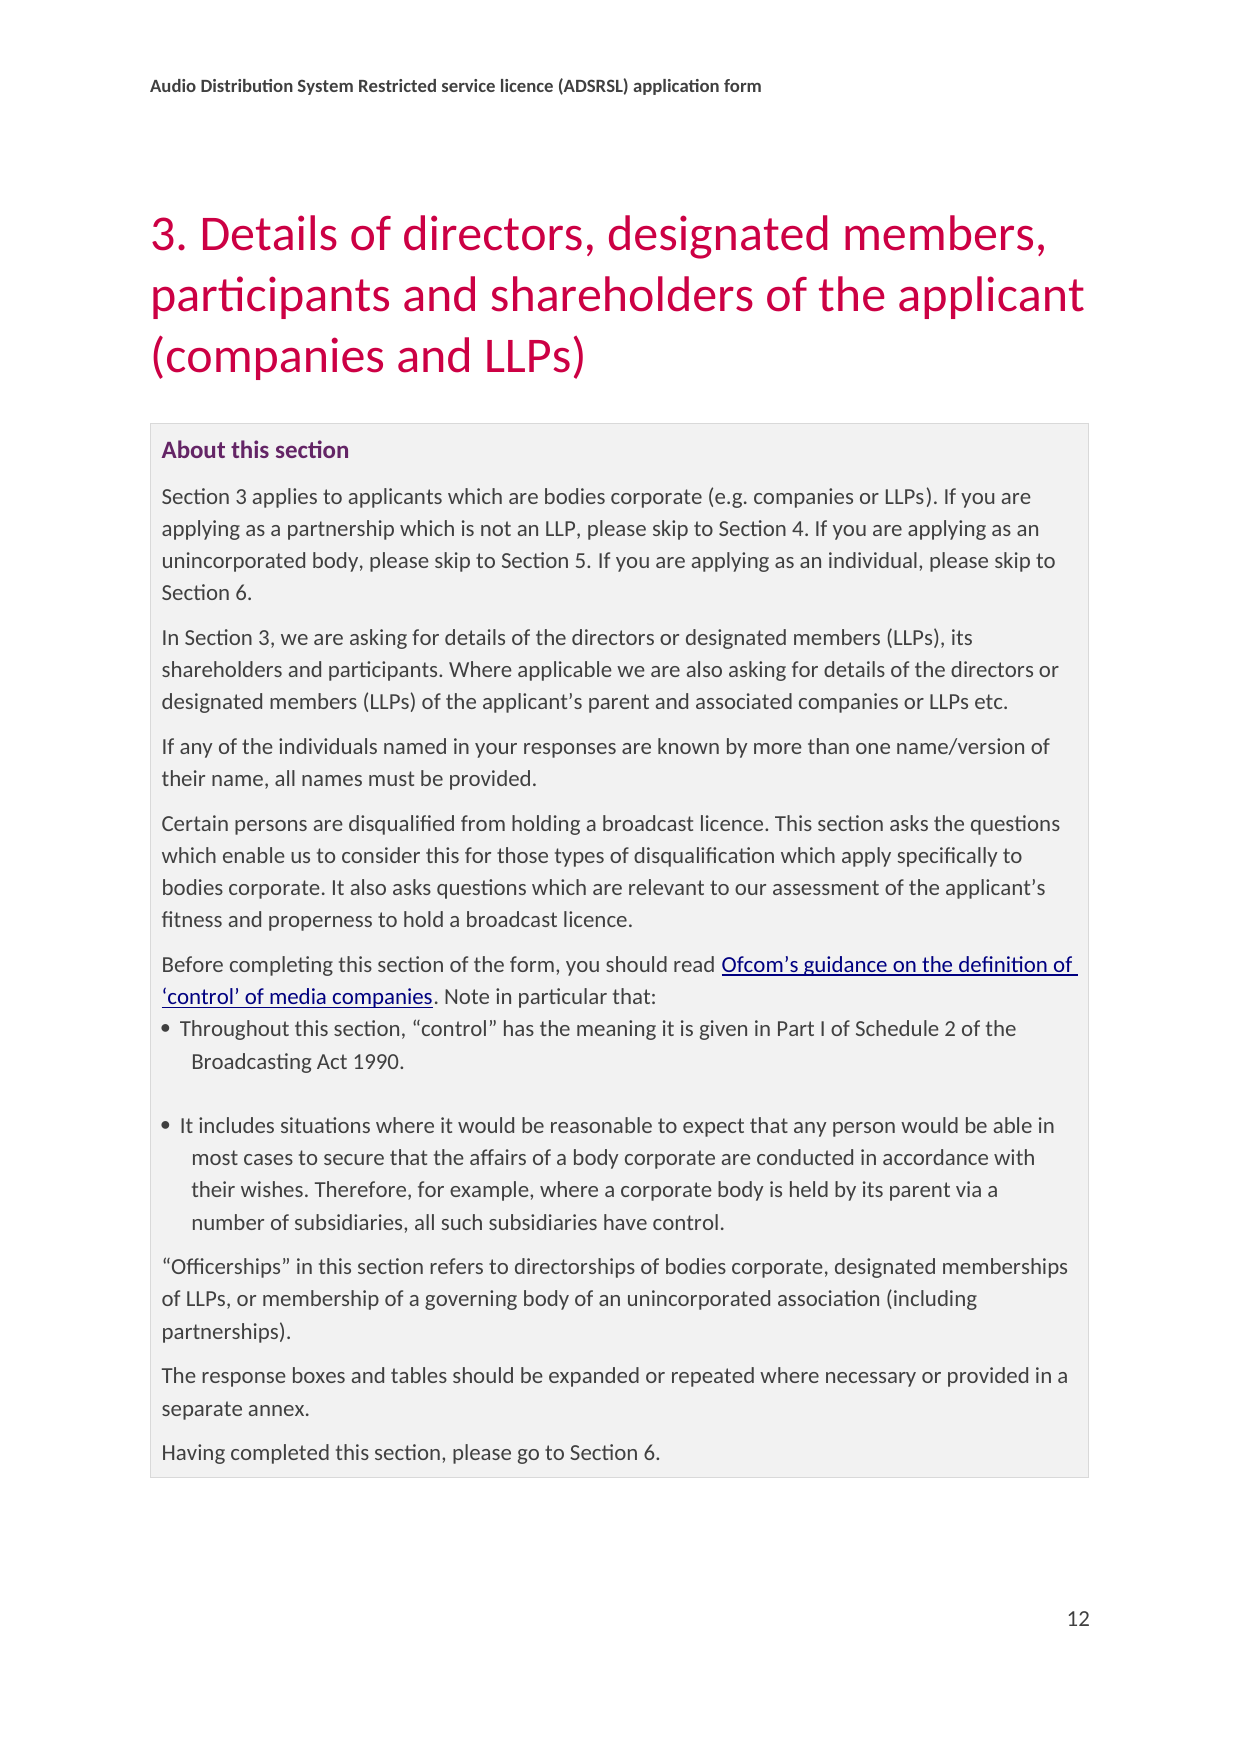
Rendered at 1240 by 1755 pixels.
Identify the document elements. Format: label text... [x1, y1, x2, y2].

text Having completed this section, please go to Section 6. [151, 1427, 1088, 1477]
text Section 3 applies to applicants which are bodies corporate (e.g. companies or LLPs). If you are applying as a partnership which is not an LLP, please skip to Section 4. If you are applying as an unincorporated body, please skip to Section 5. If you are applying as an individual, please skip to Section 6. [151, 470, 1088, 606]
title Details of directors, designated members, participants and shareholders of the applicant (companies and LLPs) [150, 202, 1089, 385]
text Before completing this section of the form, you should read Ofcom’s guidance on the definition of ‘control’ of media companies. Note in particular that: [151, 939, 1088, 1003]
list It includes situations where it would be reasonable to expect that any person would be able in most cases to secure that the affairs of a body corporate are conducted in accordance with their wishes. Therefore, for example, where a corporate body is held by its parent via a number of subsidiaries, all such subsidiaries have control. [151, 1100, 1088, 1236]
subtitle About this section [151, 424, 1088, 465]
text If any of the individuals named in your responses are known by more than one name/version of their name, all names must be provided. [151, 721, 1088, 792]
text “Officerships” in this section refers to directorships of bodies corporate, designated memberships of LLPs, or membership of a governing body of an unincorporated association (including partnerships). [151, 1241, 1088, 1345]
text Certain persons are disqualified from holding a broadcast licence. This section asks the questions which enable us to consider this for those types of disqualification which apply specifically to bodies corporate. It also asks questions which are relevant to our assessment of the applicant’s fitness and properness to hold a broadcast licence. [151, 797, 1088, 933]
text In Section 3, we are asking for details of the directors or designated members (LLPs), its shareholders and participants. Where applicable we are also asking for details of the directors or designated members (LLPs) of the applicant’s parent and associated companies or LLPs etc. [151, 612, 1088, 715]
list Throughout this section, “control” has the meaning it is given in Part I of Schedule 2 of the Broadcasting Act 1990. [151, 1003, 1088, 1067]
text The response boxes and tables should be expanded or repeated where necessary or provided in a separate annex. [151, 1350, 1088, 1422]
